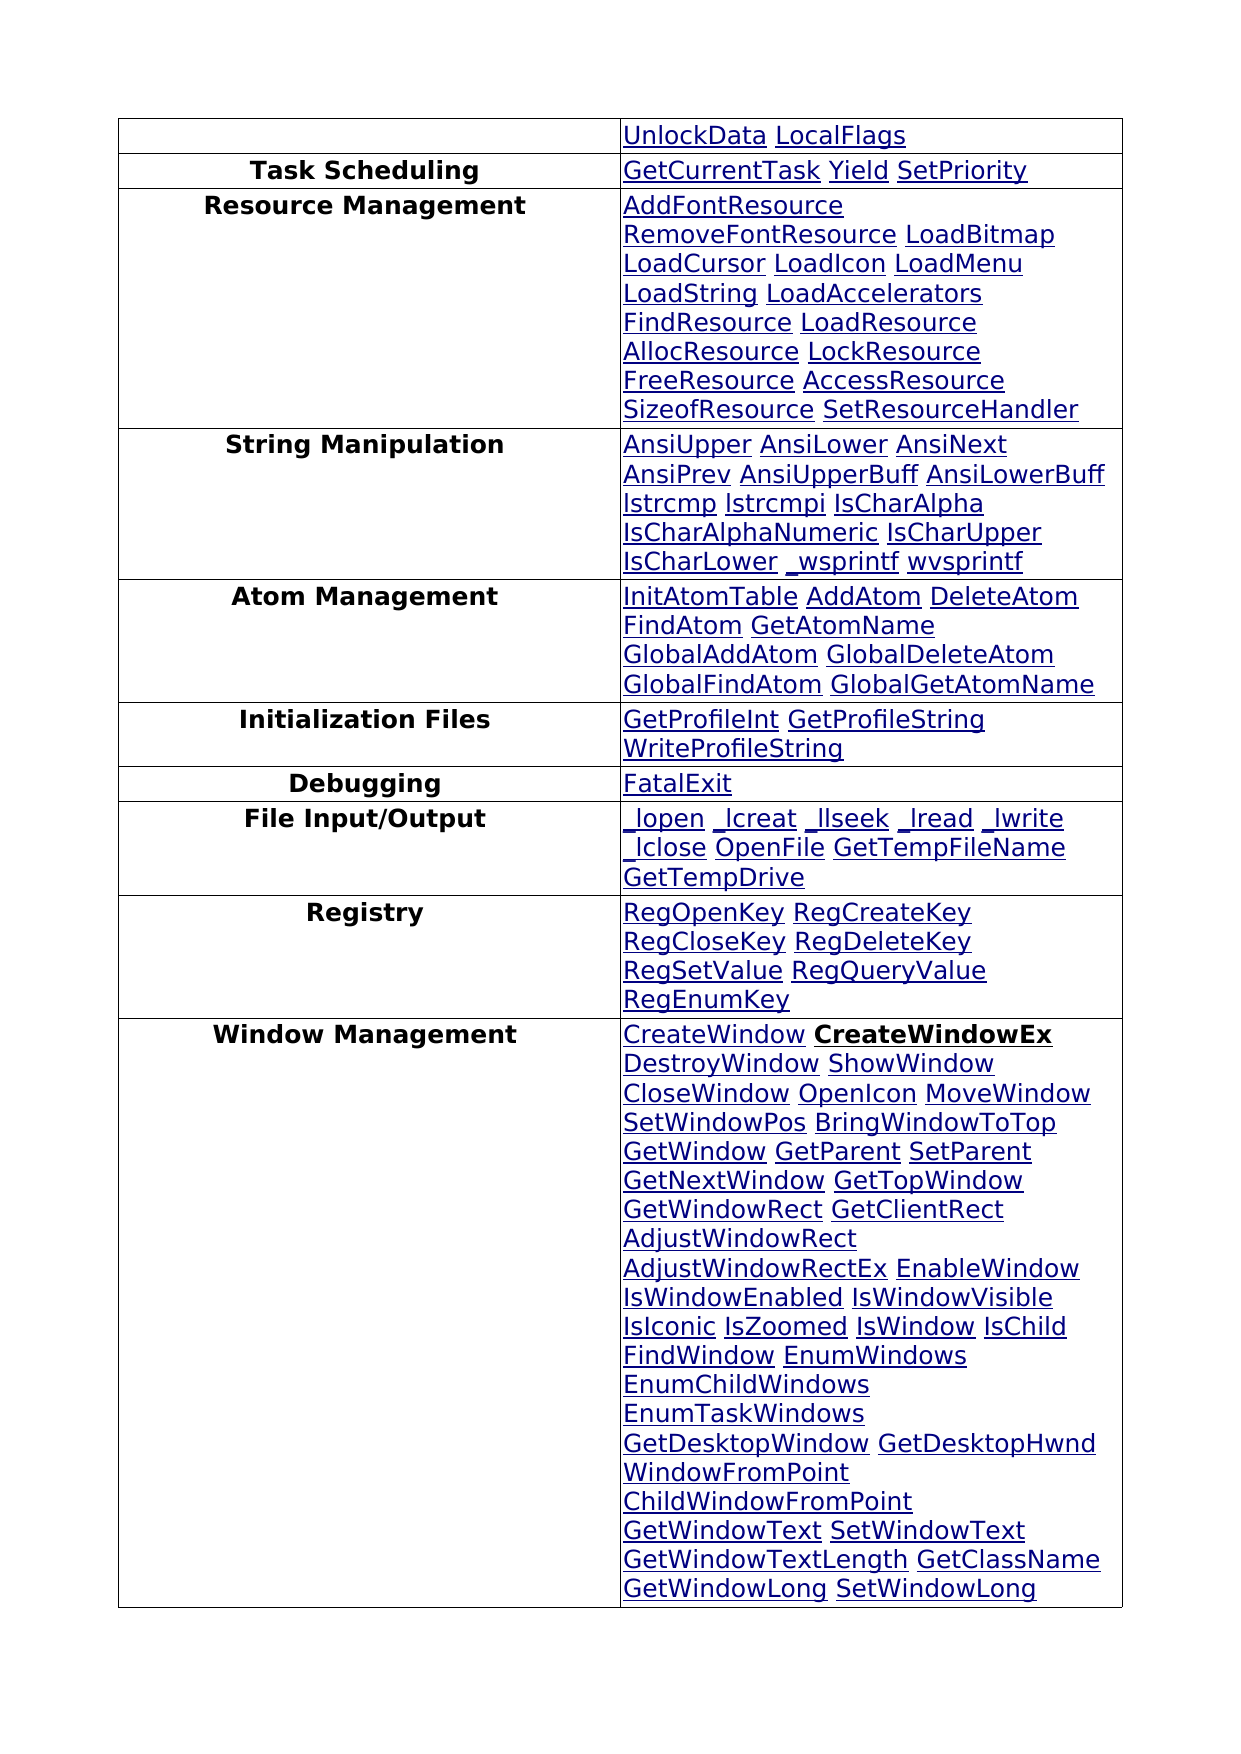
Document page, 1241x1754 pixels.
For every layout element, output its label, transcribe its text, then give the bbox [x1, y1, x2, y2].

table_cell AnsiUpper AnsiLower AnsiNext AnsiPrev AnsiUpperBuff AnsiLowerBuff lstrcmp lstrcmpi IsCharAlpha IsCharAlphaNumeric IsCharUpper IsCharLower _wsprintf wvsprintf [621, 429, 1122, 579]
table_cell Initialization Files [119, 703, 620, 766]
table_cell CreateWindow CreateWindowEx DestroyWindow ShowWindow CloseWindow OpenIcon MoveWindow SetWindowPos BringWindowToTop GetWindow GetParent SetParent GetNextWindow GetTopWindow GetWindowRect GetClientRect AdjustWindowRect AdjustWindowRectEx EnableWindow IsWindowEnabled IsWindowVisible IsIconic IsZoomed IsWindow IsChild FindWindow EnumWindows EnumChildWindows EnumTaskWindows GetDesktopWindow GetDesktopHwnd WindowFromPoint ChildWindowFromPoint GetWindowText SetWindowText GetWindowTextLength GetClassName GetWindowLong SetWindowLong [621, 1019, 1122, 1607]
table_cell AddFontResource RemoveFontResource LoadBitmap LoadCursor LoadIcon LoadMenu LoadString LoadAccelerators FindResource LoadResource AllocResource LockResource FreeResource AccessResource SizeofResource SetResourceHandler [621, 189, 1122, 428]
table_cell Task Scheduling [119, 154, 620, 188]
table_cell _lopen _lcreat _llseek _lread _lwrite _lclose OpenFile GetTempFileName GetTempDrive [621, 802, 1122, 895]
table_cell GetCurrentTask Yield SetPriority [621, 154, 1122, 188]
table_cell Resource Management [119, 189, 620, 428]
table_cell RegOpenKey RegCreateKey RegCloseKey RegDeleteKey RegSetValue RegQueryValue RegEnumKey [621, 896, 1122, 1017]
table_cell String Manipulation [119, 429, 620, 579]
table_cell FatalExit [621, 767, 1122, 801]
table_cell InitAtomTable AddAtom DeleteAtom FindAtom GetAtomName GlobalAddAtom GlobalDeleteAtom GlobalFindAtom GlobalGetAtomName [621, 580, 1122, 702]
table_cell Atom Management [119, 580, 620, 702]
table_cell Debugging [119, 767, 620, 801]
table_cell [119, 119, 620, 153]
table_cell UnlockData LocalFlags [621, 119, 1122, 153]
table_cell GetProfileInt GetProfileString WriteProfileString [621, 703, 1122, 766]
table_cell Registry [119, 896, 620, 1017]
table_cell Window Management [119, 1019, 620, 1607]
table_cell File Input/Output [119, 802, 620, 895]
